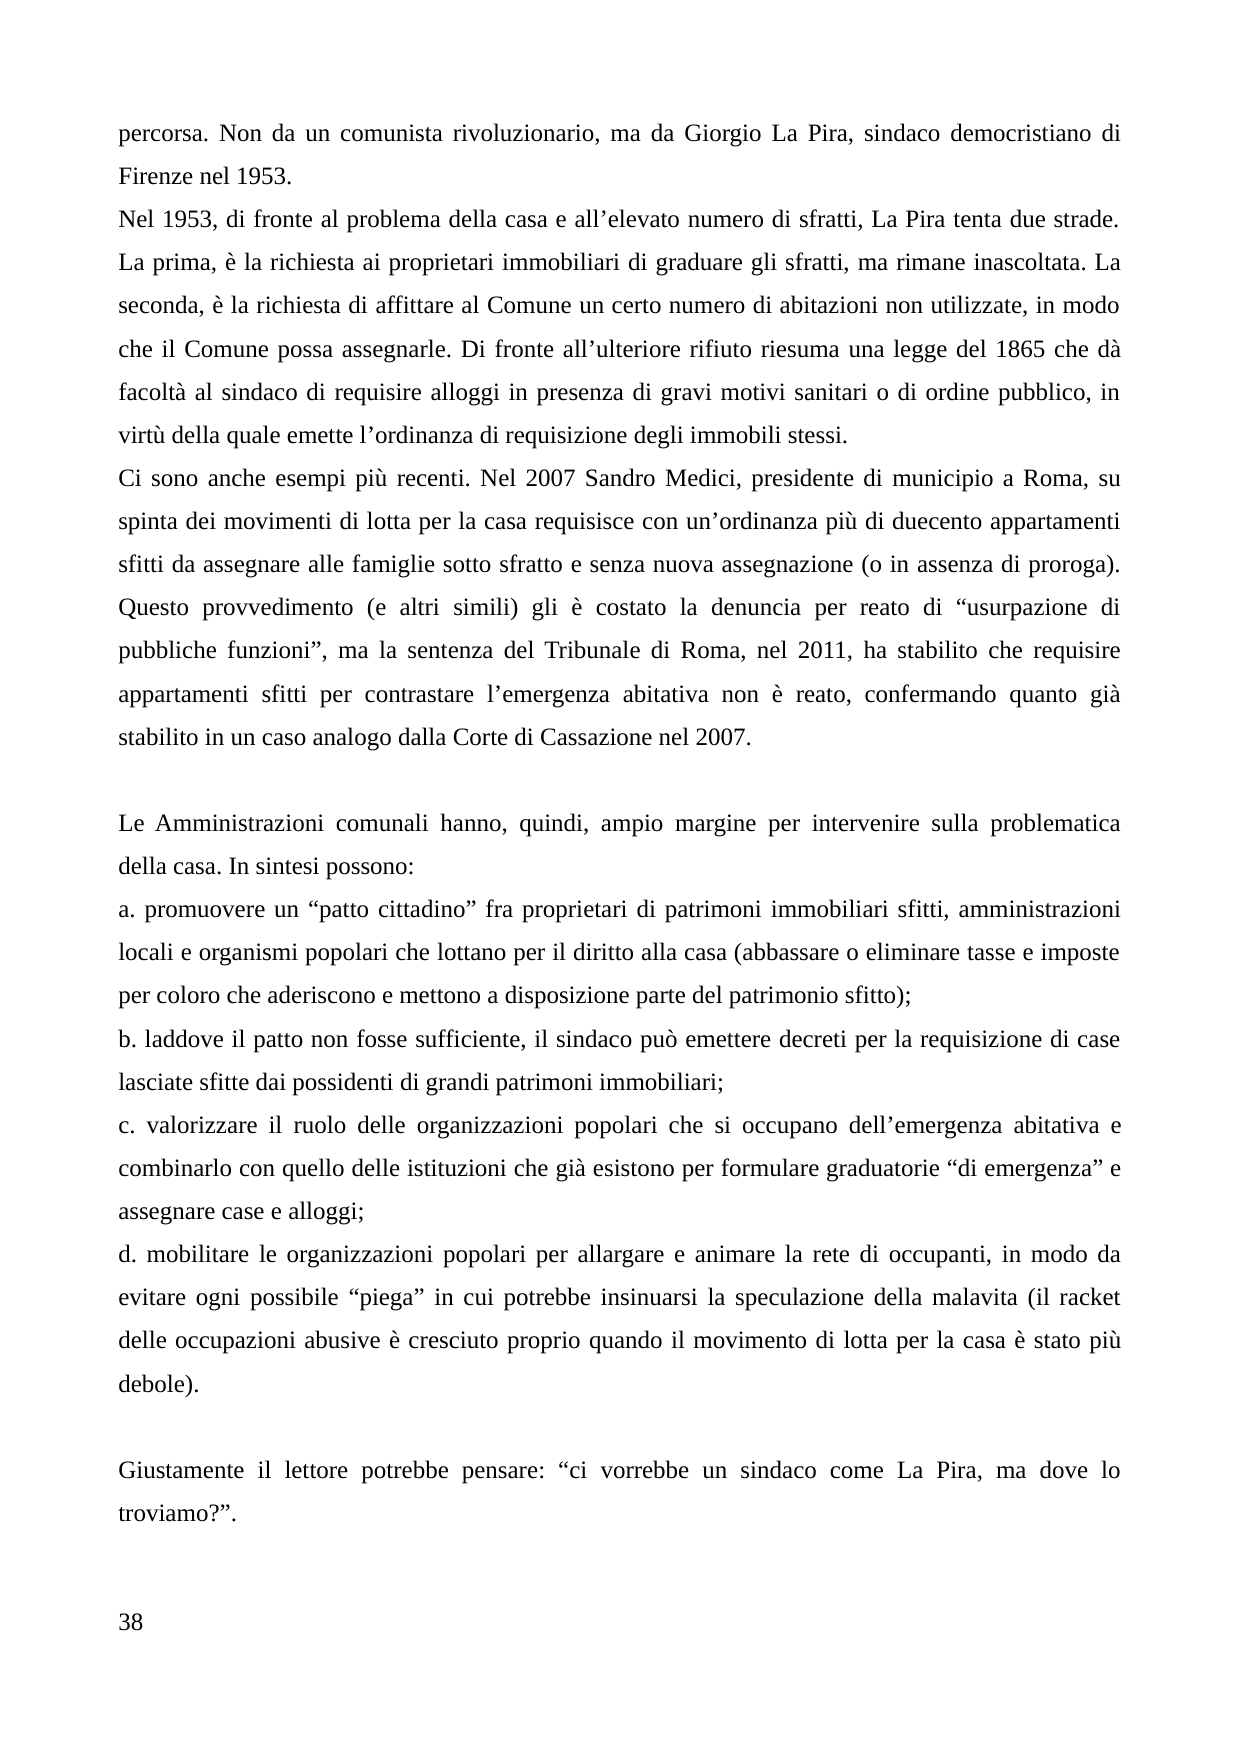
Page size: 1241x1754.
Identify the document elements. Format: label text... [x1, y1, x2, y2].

text Le Amministrazioni comunali hanno, quindi, ampio margine per intervenire sulla problematica della casa. In sintesi possono: [118, 808, 1122, 880]
text d. mobilitare le organizzazioni popolari per allargare e animare la rete di occupanti, in modo da evitare ogni possibile “piega” in cui potrebbe insinuarsi la speculazione della malavita (il racket delle occupazioni abusive è cresciuto proprio quando il movimento di lotta per la casa è stato più debole). [118, 1239, 1122, 1397]
text c. valorizzare il ruolo delle organizzazioni popolari che si occupano dell’emergenza abitativa e combinarlo con quello delle istituzioni che già esistono per formulare graduatorie “di emergenza” e assegnare case e alloggi; [118, 1110, 1122, 1225]
text Nel 1953, di fronte al problema della casa e all’elevato numero di sfratti, La Pira tenta due strade. La prima, è la richiesta ai proprietari immobiliari di graduare gli sfratti, ma rimane inascoltata. La seconda, è la richiesta di affittare al Comune un certo numero di abitazioni non utilizzate, in modo che il Comune possa assegnarle. Di fronte all’ulteriore rifiuto riesuma una legge del 1865 che dà facoltà al sindaco di requisire alloggi in presenza di gravi motivi sanitari o di ordine pubblico, in virtù della quale emette l’ordinanza di requisizione degli immobili stessi. [118, 204, 1122, 449]
text Ci sono anche esempi più recenti. Nel 2007 Sandro Medici, presidente di municipio a Roma, su spinta dei movimenti di lotta per la casa requisisce con un’ordinanza più di duecento appartamenti sfitti da assegnare alle famiglie sotto sfratto e senza nuova assegnazione (o in assenza di proroga). Questo provvedimento (e altri simili) gli è costato la denuncia per reato di “usurpazione di pubbliche funzioni”, ma la sentenza del Tribunale di Roma, nel 2011, ha stabilito che requisire appartamenti sfitti per contrastare l’emergenza abitativa non è reato, confermando quanto già stabilito in un caso analogo dalla Corte di Cassazione nel 2007. [118, 463, 1122, 751]
text percorsa. Non da un comunista rivoluzionario, ma da Giorgio La Pira, sindaco democristiano di Firenze nel 1953. [118, 118, 1122, 190]
text a. promuovere un “patto cittadino” fra proprietari di patrimoni immobiliari sfitti, amministrazioni locali e organismi popolari che lottano per il diritto alla casa (abbassare o eliminare tasse e imposte per coloro che aderiscono e mettono a disposizione parte del patrimonio sfitto); [118, 894, 1122, 1009]
text b. laddove il patto non fosse sufficiente, il sindaco può emettere decreti per la requisizione di case lasciate sfitte dai possidenti di grandi patrimoni immobiliari; [118, 1024, 1122, 1096]
text Giustamente il lettore potrebbe pensare: “ci vorrebbe un sindaco come La Pira, ma dove lo troviamo?”. [118, 1455, 1122, 1527]
